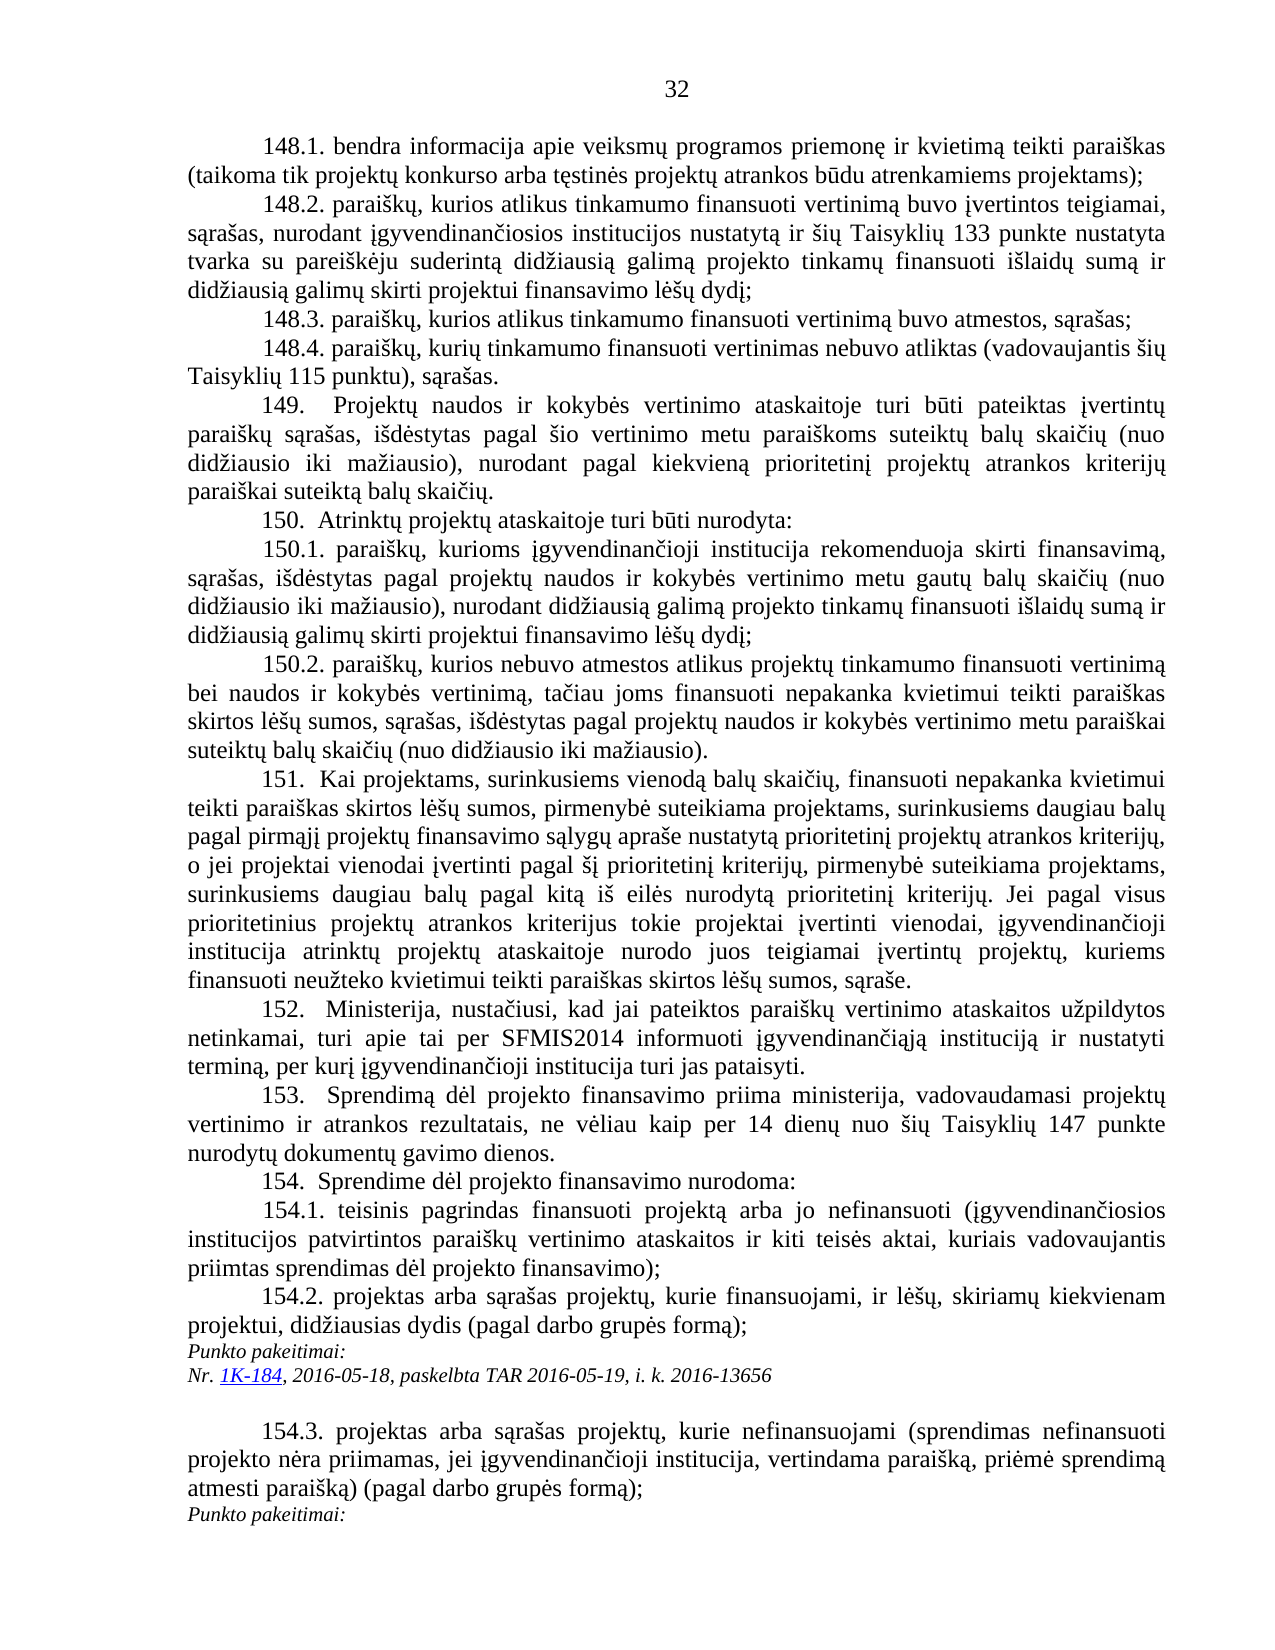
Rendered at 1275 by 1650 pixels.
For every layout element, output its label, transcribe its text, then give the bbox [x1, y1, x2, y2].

text Nr. 1K-184, 2016-05-18, paskelbta TAR 2016-05-19, i. k. 2016-13656 [187, 1363, 1167, 1387]
text 148.2. paraiškų, kurios atlikus tinkamumo finansuoti vertinimą buvo įvertintos teigiamai, sąrašas, nurodant įgyvendinančiosios institucijos nustatytą ir šių Taisyklių 133 punkte nustatyta tvarka su pareiškėju suderintą didžiausią galimą projekto tinkamų finansuoti išlaidų sumą ir didžiausią galimų skirti projektui finansavimo lėšų dydį; [187, 189, 1167, 304]
text 154.1. teisinis pagrindas finansuoti projektą arba jo nefinansuoti (įgyvendinančiosios institucijos patvirtintos paraiškų vertinimo ataskaitos ir kiti teisės aktai, kuriais vadovaujantis priimtas sprendimas dėl projekto finansavimo); [187, 1195, 1167, 1281]
text Punkto pakeitimai: [187, 1339, 1167, 1363]
text 153. Sprendimą dėl projekto finansavimo priima ministerija, vadovaudamasi projektų vertinimo ir atrankos rezultatais, ne vėliau kaip per 14 dienų nuo šių Taisyklių 147 punkte nurodytų dokumentų gavimo dienos. [187, 1080, 1167, 1166]
text Punkto pakeitimai: [187, 1502, 1167, 1526]
text 149. Projektų naudos ir kokybės vertinimo ataskaitoje turi būti pateiktas įvertintų paraiškų sąrašas, išdėstytas pagal šio vertinimo metu paraiškoms suteiktų balų skaičių (nuo didžiausio iki mažiausio), nurodant pagal kiekvieną prioritetinį projektų atrankos kriterijų paraiškai suteiktą balų skaičių. [187, 390, 1167, 505]
text 148.4. paraiškų, kurių tinkamumo finansuoti vertinimas nebuvo atliktas (vadovaujantis šių Taisyklių 115 punktu), sąrašas. [187, 333, 1167, 390]
text 151. Kai projektams, surinkusiems vienodą balų skaičių, finansuoti nepakanka kvietimui teikti paraiškas skirtos lėšų sumos, pirmenybė suteikiama projektams, surinkusiems daugiau balų pagal pirmąjį projektų finansavimo sąlygų apraše nustatytą prioritetinį projektų atrankos kriterijų, o jei projektai vienodai įvertinti pagal šį prioritetinį kriterijų, pirmenybė suteikiama projektams, surinkusiems daugiau balų pagal kitą iš eilės nurodytą prioritetinį kriterijų. Jei pagal visus prioritetinius projektų atrankos kriterijus tokie projektai įvertinti vienodai, įgyvendinančioji institucija atrinktų projektų ataskaitoje nurodo juos teigiamai įvertintų projektų, kuriems finansuoti neužteko kvietimui teikti paraiškas skirtos lėšų sumos, sąraše. [187, 764, 1167, 994]
text 154. Sprendime dėl projekto finansavimo nurodoma: [187, 1166, 1167, 1195]
text 152. Ministerija, nustačiusi, kad jai pateiktos paraiškų vertinimo ataskaitos užpildytos netinkamai, turi apie tai per SFMIS2014 informuoti įgyvendinančiąją instituciją ir nustatyti terminą, per kurį įgyvendinančioji institucija turi jas pataisyti. [187, 994, 1167, 1080]
text 150.2. paraiškų, kurios nebuvo atmestos atlikus projektų tinkamumo finansuoti vertinimą bei naudos ir kokybės vertinimą, tačiau joms finansuoti nepakanka kvietimui teikti paraiškas skirtos lėšų sumos, sąrašas, išdėstytas pagal projektų naudos ir kokybės vertinimo metu paraiškai suteiktų balų skaičių (nuo didžiausio iki mažiausio). [187, 649, 1167, 764]
text 148.1. bendra informacija apie veiksmų programos priemonę ir kvietimą teikti paraiškas (taikoma tik projektų konkurso arba tęstinės projektų atrankos būdu atrenkamiems projektams); [187, 131, 1167, 189]
text 150.1. paraiškų, kurioms įgyvendinančioji institucija rekomenduoja skirti finansavimą, sąrašas, išdėstytas pagal projektų naudos ir kokybės vertinimo metu gautų balų skaičių (nuo didžiausio iki mažiausio), nurodant didžiausią galimą projekto tinkamų finansuoti išlaidų sumą ir didžiausią galimų skirti projektui finansavimo lėšų dydį; [187, 534, 1167, 649]
text 150. Atrinktų projektų ataskaitoje turi būti nurodyta: [187, 505, 1167, 534]
text 154.2. projektas arba sąrašas projektų, kurie finansuojami, ir lėšų, skiriamų kiekvienam projektui, didžiausias dydis (pagal darbo grupės formą); [187, 1281, 1167, 1339]
text 148.3. paraiškų, kurios atlikus tinkamumo finansuoti vertinimą buvo atmestos, sąrašas; [187, 304, 1167, 333]
text 154.3. projektas arba sąrašas projektų, kurie nefinansuojami (sprendimas nefinansuoti projekto nėra priimamas, jei įgyvendinančioji institucija, vertindama paraišką, priėmė sprendimą atmesti paraišką) (pagal darbo grupės formą); [187, 1416, 1167, 1502]
